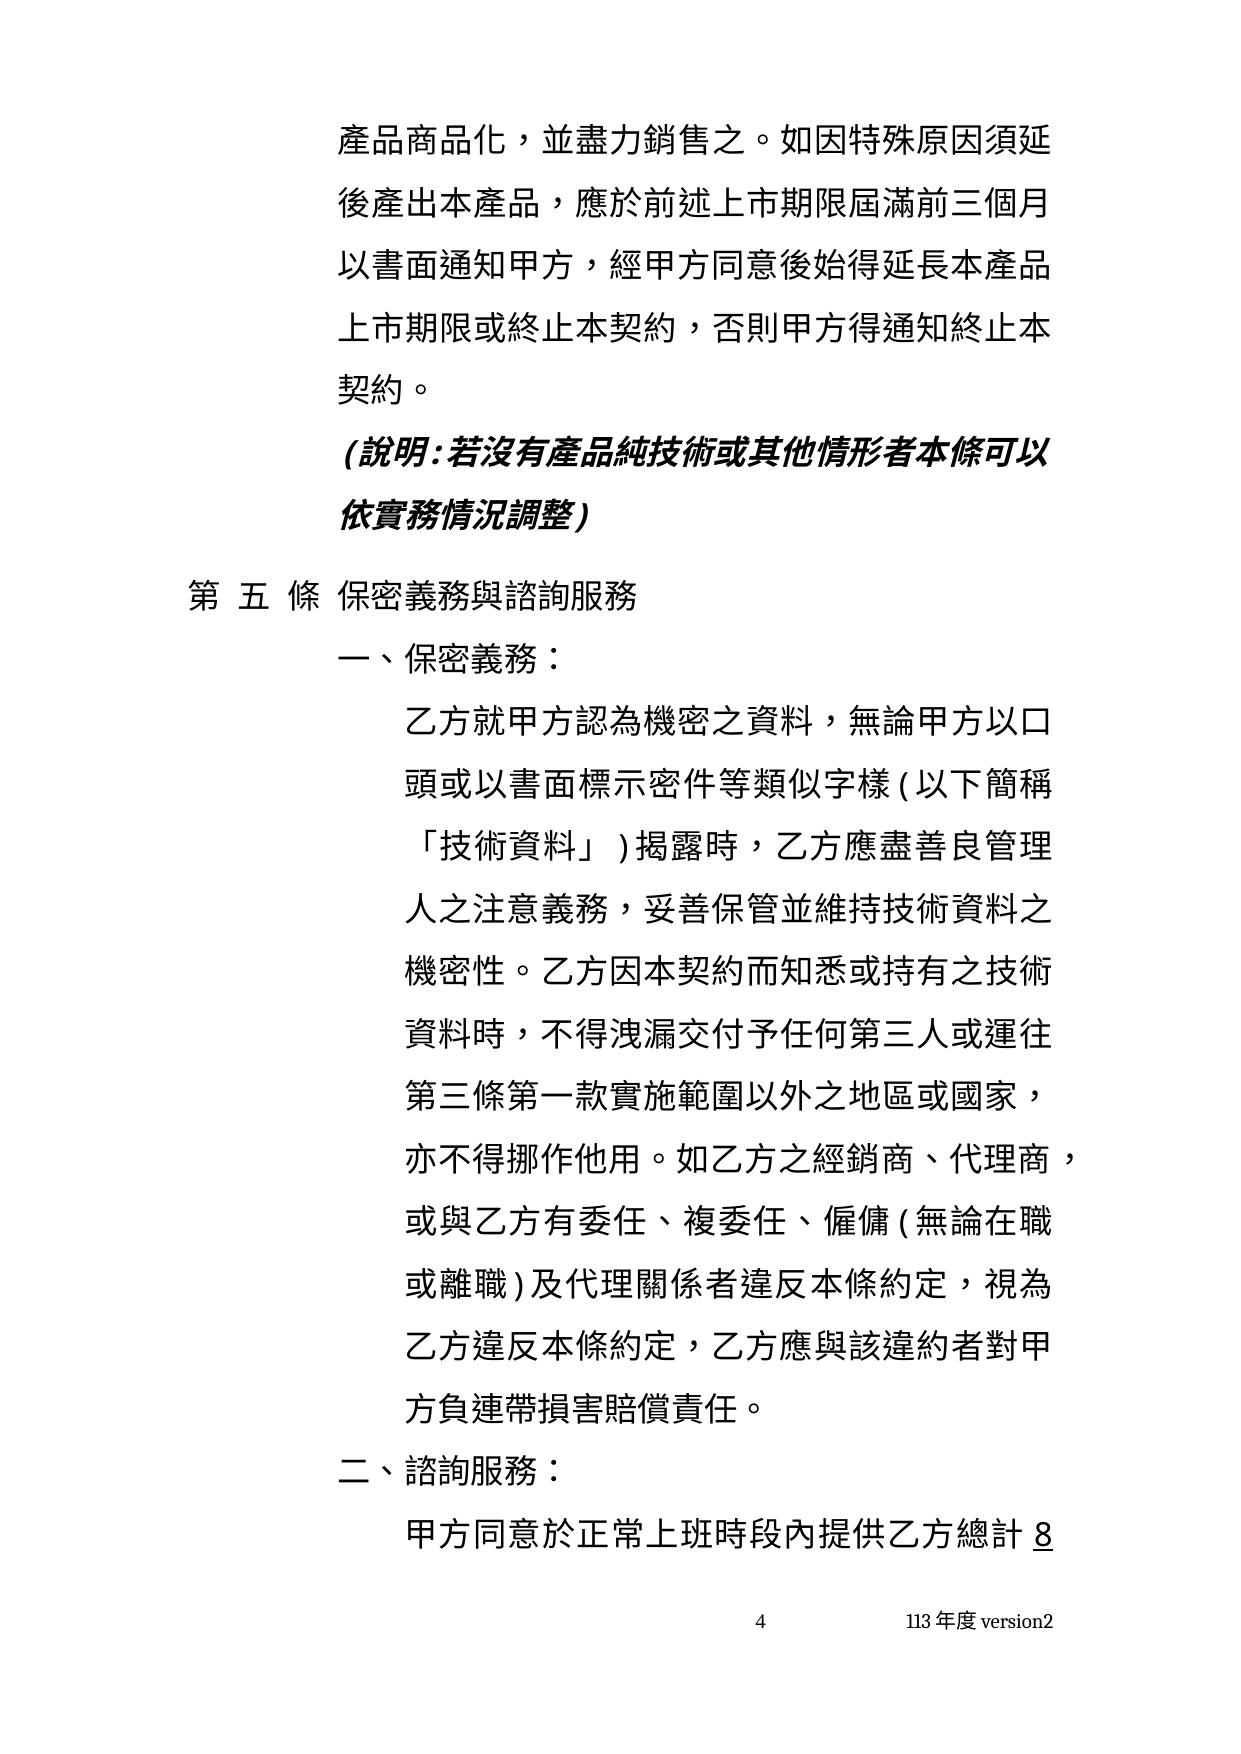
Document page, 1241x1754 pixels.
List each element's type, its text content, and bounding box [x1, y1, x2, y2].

text 第 五 條 保密義務與諮詢服務 [187, 552, 1053, 615]
text 產品商品化，並盡力銷售之。如因特殊原因須延後產出本產品，應於前述上市期限屆滿前三個月以書面通知甲方，經甲方同意後始得延長本產品上市期限或終止本契約，否則甲方得通知終止本契約。 [337, 96, 1053, 409]
text (說明:若沒有產品純技術或其他情形者本條可以依實務情況調整) [337, 409, 1053, 534]
text 乙方就甲方認為機密之資料，無論甲方以口頭或以書面標示密件等類似字樣(以下簡稱「技術資料」)揭露時，乙方應盡善良管理人之注意義務，妥善保管並維持技術資料之機密性。乙方因本契約而知悉或持有之技術資料時，不得洩漏交付予任何第三人或運往第三條第一款實施範圍以外之地區或國家，亦不得挪作他用。如乙方之經銷商、代理商，或與乙方有委任、複委任、僱傭(無論在職或離職)及代理關係者違反本條約定，視為乙方違反本條約定，乙方應與該違約者對甲方負連帶損害賠償責任。 [404, 677, 1053, 1427]
text 二、諮詢服務： [337, 1427, 1053, 1490]
text 一、保密義務： [337, 615, 1053, 677]
text 甲方同意於正常上班時段內提供乙方總計8小時有關實施本技術之指導與諮詢講解。超過此時限或乙方要求更詳細之諮詢服務或人員訓練時，應支付技術服務費予甲方，該技術服務費應包括但不限於講師費、保險費、住宿費，交通費及相關費用，該諮詢服務之時間、地點、費用及方式等細節由雙方另行協議之。乙方充分瞭解並同意，甲方並無提供任何相關技術資料予乙方的義務，亦無提供代言或向消費者做任何說明或保證之義務。 [404, 1490, 1053, 1552]
